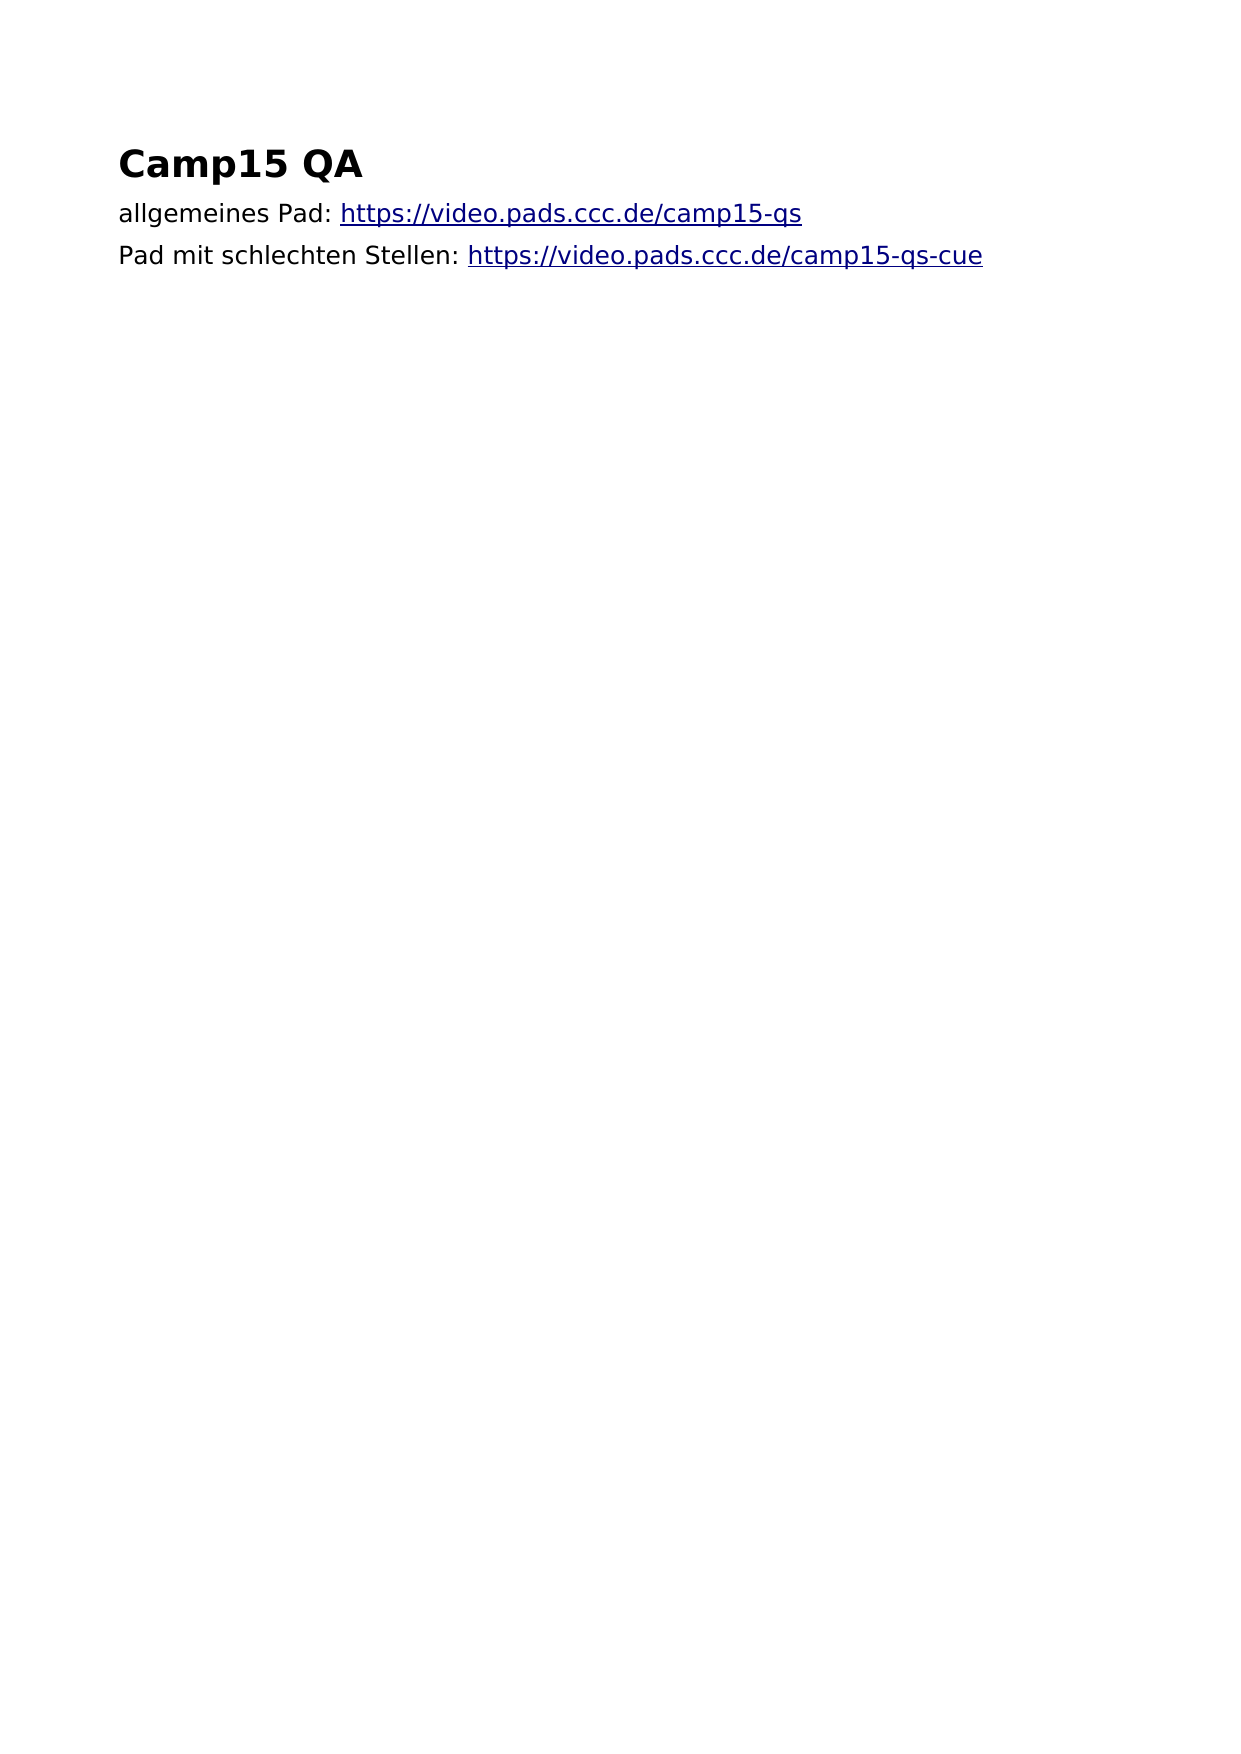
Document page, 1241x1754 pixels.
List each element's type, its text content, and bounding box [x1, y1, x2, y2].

text allgemeines Pad: https://video.pads.ccc.de/camp15-qs [118, 199, 1122, 228]
subtitle Camp15 QA [118, 143, 1122, 187]
text Pad mit schlechten Stellen: https://video.pads.ccc.de/camp15-qs-cue [118, 241, 1122, 270]
